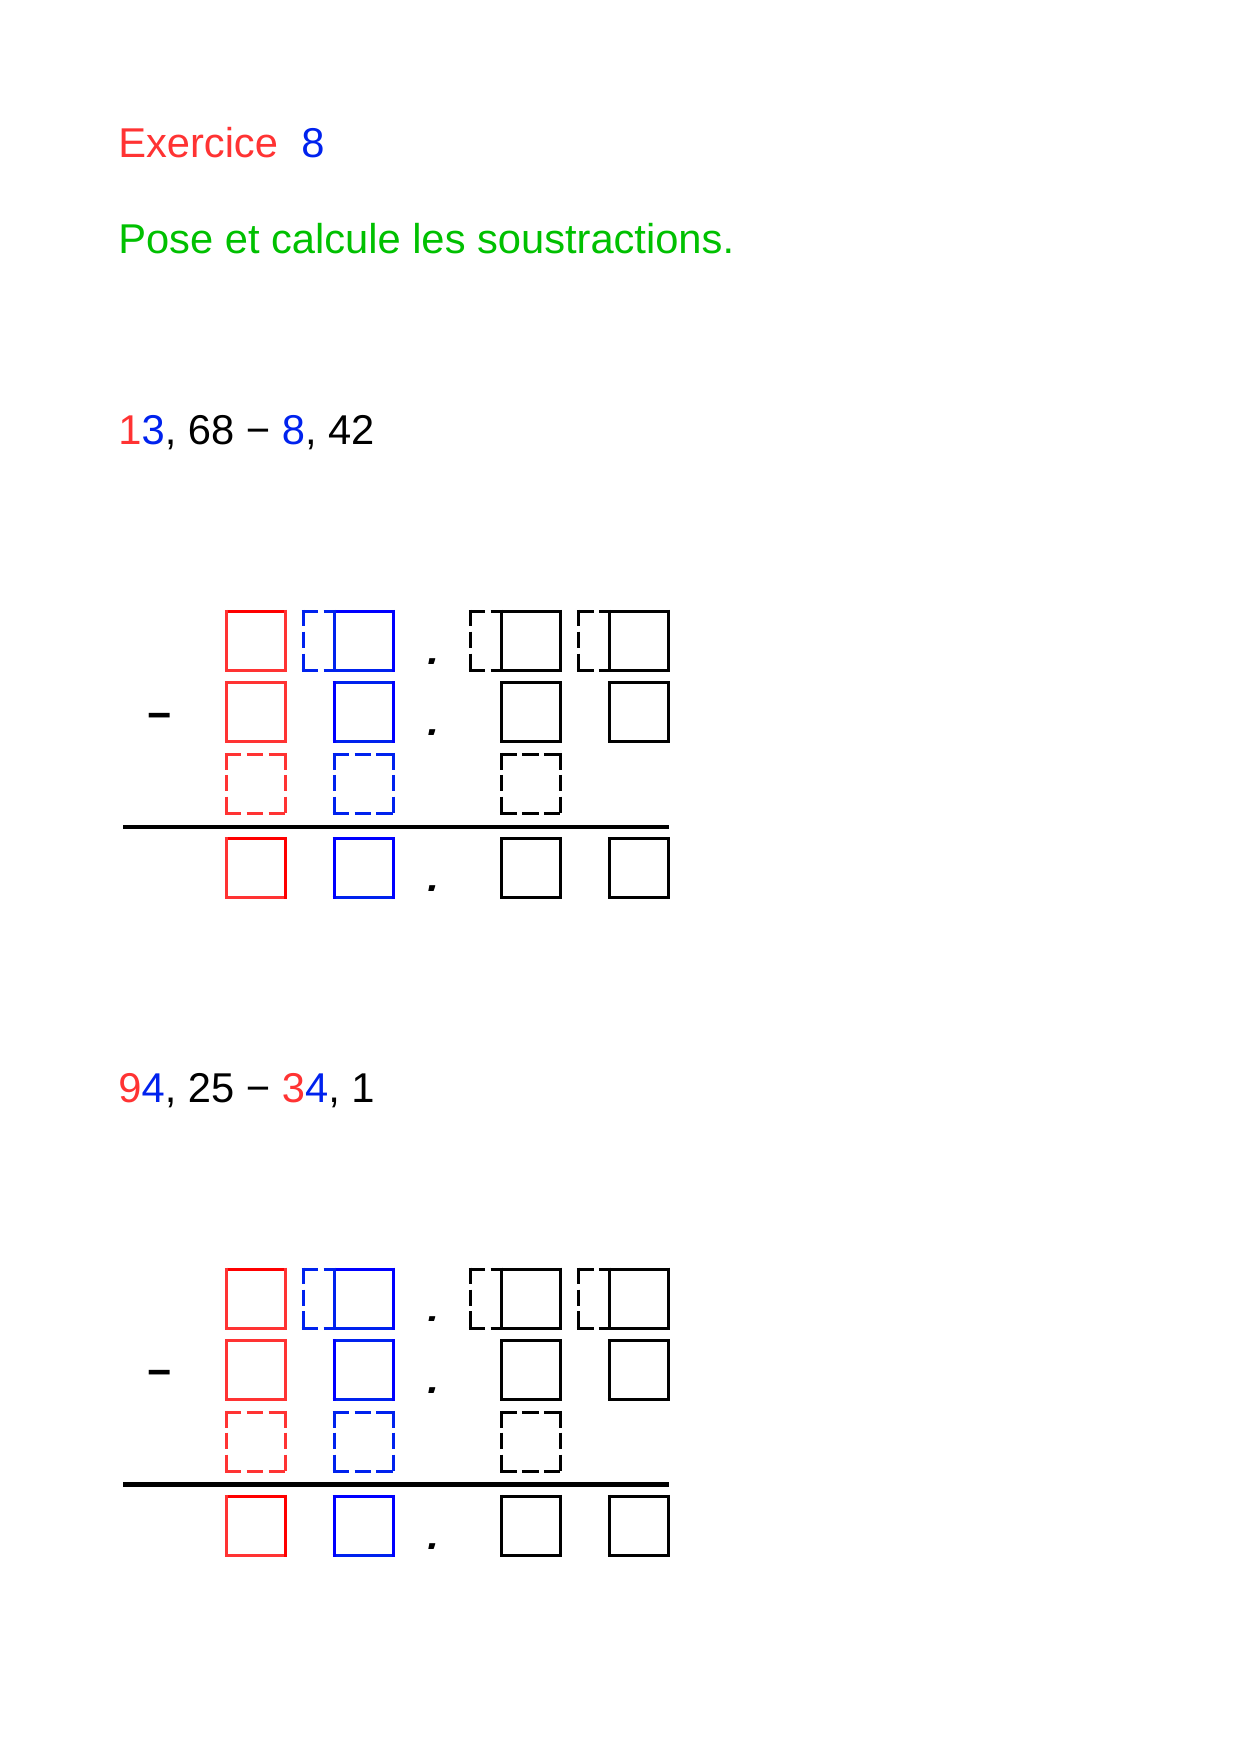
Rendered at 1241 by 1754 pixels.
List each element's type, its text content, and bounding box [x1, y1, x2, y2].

table_cell [609, 672, 669, 681]
table_cell [195, 753, 226, 812]
table_cell [285, 829, 303, 837]
table_cell [609, 743, 669, 753]
table_cell [334, 1411, 393, 1470]
table_cell [503, 684, 559, 740]
table_cell [226, 1487, 285, 1495]
table_cell [287, 681, 303, 740]
text 13, 68 − 8, 42 [118, 406, 1122, 549]
table_header [609, 1255, 669, 1268]
table_cell [501, 1487, 561, 1495]
table_cell [393, 740, 470, 753]
table_cell [123, 1487, 195, 1495]
table_header [393, 597, 470, 610]
table_header [578, 1255, 609, 1268]
table_cell [393, 829, 470, 837]
table_cell [123, 1411, 195, 1470]
table_cell [503, 1271, 559, 1327]
table_cell [303, 610, 333, 669]
table_cell [501, 812, 561, 818]
table_cell [195, 1327, 226, 1339]
table_cell [561, 896, 578, 920]
table_cell [303, 1398, 334, 1411]
table_cell , [395, 1495, 470, 1554]
table_cell [470, 1554, 501, 1577]
table_cell [118, 896, 123, 920]
table_header [561, 1255, 578, 1268]
table_cell [470, 681, 500, 740]
table_cell [501, 1557, 561, 1577]
table_cell [287, 837, 303, 896]
table_cell [228, 1498, 284, 1554]
table_cell [334, 812, 393, 818]
table_cell [303, 1411, 334, 1470]
table_cell [285, 740, 303, 753]
table_cell [303, 1495, 333, 1554]
table_cell [195, 1339, 225, 1398]
table_cell [501, 672, 561, 681]
table_cell [226, 818, 285, 824]
table_header [561, 597, 578, 610]
table_cell [470, 1398, 501, 1411]
table_cell [609, 1557, 669, 1577]
table_cell [226, 743, 285, 753]
table_cell [578, 1476, 609, 1482]
table_cell [287, 610, 303, 669]
table_cell [195, 1268, 225, 1327]
table_cell [118, 825, 123, 837]
table_cell [303, 818, 334, 824]
table_cell [123, 818, 195, 824]
table_cell [501, 1470, 561, 1476]
table_cell [226, 1470, 285, 1476]
table_cell [334, 743, 393, 753]
table_cell [611, 1342, 667, 1398]
table_cell [118, 1327, 123, 1339]
table_cell [393, 1398, 470, 1411]
table_cell [118, 1339, 123, 1398]
table_header [226, 597, 285, 610]
table_cell [609, 818, 669, 824]
table_cell [303, 669, 334, 681]
table_cell [285, 896, 303, 920]
table_cell [470, 818, 501, 824]
table_cell [611, 840, 667, 896]
table_cell [118, 837, 123, 896]
table_cell [609, 1330, 669, 1339]
table_cell [334, 829, 393, 837]
table_cell [285, 818, 303, 824]
table_cell [470, 1411, 501, 1470]
table_cell [303, 812, 334, 818]
table_cell [118, 1495, 123, 1554]
table_cell [470, 753, 501, 812]
table_cell [393, 1554, 470, 1577]
table_cell [561, 669, 578, 681]
table_cell [123, 1495, 195, 1554]
table_header [195, 597, 226, 610]
table_cell − [123, 1339, 195, 1398]
table_cell [470, 812, 501, 818]
table_cell [334, 1487, 393, 1495]
table_cell [609, 1476, 669, 1482]
table_cell [578, 1554, 609, 1577]
table_cell , [395, 1268, 470, 1327]
table_cell [611, 684, 667, 740]
table_cell [393, 669, 470, 681]
table_header [303, 1255, 334, 1268]
table_cell [336, 684, 392, 740]
table_cell [118, 1554, 123, 1577]
table_cell [578, 681, 608, 740]
table_cell [195, 837, 225, 896]
table_cell [226, 899, 285, 920]
table_cell [609, 829, 669, 837]
table_cell [226, 1411, 285, 1470]
table_cell [562, 1339, 578, 1398]
table_cell [118, 1411, 123, 1470]
table_cell [118, 740, 123, 753]
table_cell [195, 1398, 226, 1411]
table_cell [609, 812, 669, 818]
table_cell [334, 899, 393, 920]
table_cell [226, 1330, 285, 1339]
table_cell [226, 753, 285, 812]
table_cell [303, 1470, 334, 1476]
table_cell [470, 896, 501, 920]
table_cell [578, 1495, 608, 1554]
table_cell [561, 753, 578, 812]
table_cell [195, 1476, 226, 1482]
table_header [393, 1255, 470, 1268]
table_cell [118, 1268, 123, 1327]
table_cell [303, 1487, 334, 1495]
table_cell [561, 829, 578, 837]
text 94, 25 − 34, 1 [118, 968, 1122, 1207]
table_cell [578, 1411, 609, 1470]
text Exercice 8 [118, 118, 1122, 166]
table_cell [303, 1476, 334, 1482]
table_cell [123, 1554, 195, 1577]
table_cell [285, 812, 303, 818]
table_cell [501, 1330, 561, 1339]
table_cell [303, 1554, 334, 1577]
table_cell [393, 896, 470, 920]
table_cell [561, 1411, 578, 1470]
table_cell [334, 753, 393, 812]
table_header [609, 597, 669, 610]
table_cell [228, 684, 284, 740]
table_cell [123, 829, 195, 837]
table_cell [578, 1327, 609, 1339]
table_cell [226, 1401, 285, 1411]
table_cell [334, 818, 393, 824]
table_header [501, 1255, 561, 1268]
table_header [669, 1255, 1157, 1577]
table_cell [226, 829, 285, 837]
table_cell , [395, 837, 470, 896]
table_cell [285, 1476, 303, 1482]
table_cell [503, 1498, 559, 1554]
table_cell [118, 681, 123, 740]
table_cell [393, 1470, 470, 1476]
table_cell [195, 740, 226, 753]
table_cell [118, 753, 123, 812]
table_header [501, 597, 561, 610]
table_cell [285, 1411, 303, 1470]
table_cell [609, 1487, 669, 1495]
table_cell [578, 740, 609, 753]
table_cell [285, 1327, 303, 1339]
table_cell [561, 1398, 578, 1411]
table_cell , [395, 681, 470, 740]
table_cell [501, 899, 561, 920]
table_cell [195, 1411, 226, 1470]
table_cell [609, 1411, 669, 1470]
table_cell [303, 1327, 334, 1339]
table_cell [303, 681, 333, 740]
table_cell [228, 840, 284, 896]
table_cell [228, 613, 284, 669]
table_cell [336, 840, 392, 896]
table_cell [123, 1470, 195, 1476]
table_cell [303, 896, 334, 920]
table_cell [393, 1327, 470, 1339]
table_cell [578, 1470, 609, 1476]
table_cell [285, 669, 303, 681]
table_cell [470, 1487, 501, 1495]
table_cell [118, 1482, 123, 1495]
table_cell [561, 740, 578, 753]
table_cell [226, 1557, 285, 1577]
table_cell [195, 896, 226, 920]
table_cell [195, 1495, 225, 1554]
table_cell [303, 829, 334, 837]
table_cell [336, 613, 392, 669]
table_cell [303, 1339, 333, 1398]
table_cell [287, 1268, 303, 1327]
table_cell [578, 818, 609, 824]
table_cell [303, 753, 334, 812]
table_cell [287, 1495, 303, 1554]
table_cell [336, 1342, 392, 1398]
table_cell [195, 1554, 226, 1577]
table_cell [578, 610, 608, 669]
table_cell [228, 1271, 284, 1327]
table_cell [611, 1498, 667, 1554]
table_cell [470, 1339, 500, 1398]
table_cell [578, 1487, 609, 1495]
table_cell [578, 1398, 609, 1411]
table_cell [562, 610, 578, 669]
table_cell [609, 753, 669, 812]
table_cell [123, 610, 195, 669]
table_cell [285, 1470, 303, 1476]
table_cell [123, 740, 195, 753]
table_header [118, 597, 123, 610]
table_header [334, 1255, 393, 1268]
table_cell [226, 1476, 285, 1482]
table_cell [501, 743, 561, 753]
table_cell [226, 812, 285, 818]
table_cell [470, 837, 500, 896]
table_cell [561, 1470, 578, 1476]
table_header [470, 1255, 501, 1268]
table_cell [334, 1557, 393, 1577]
table_cell [195, 681, 225, 740]
table_cell [303, 1268, 333, 1327]
table_cell [470, 1327, 501, 1339]
table_cell [195, 1487, 226, 1495]
table_cell [195, 1470, 226, 1476]
table_cell [393, 1476, 470, 1482]
table_cell [123, 753, 195, 812]
table_cell [561, 812, 578, 818]
table_cell [393, 1411, 470, 1470]
table_cell [393, 812, 470, 818]
table_cell [578, 812, 609, 818]
table_cell [501, 1411, 561, 1470]
table_cell [561, 1554, 578, 1577]
table_cell [123, 896, 195, 920]
table_header [285, 1255, 303, 1268]
table_cell [561, 818, 578, 824]
table_cell [118, 1398, 123, 1411]
table_cell [503, 1342, 559, 1398]
table_cell [118, 669, 123, 681]
table_header [470, 597, 501, 610]
table_cell [470, 829, 501, 837]
table_cell [578, 1268, 608, 1327]
table_header [303, 597, 334, 610]
table_cell [561, 1487, 578, 1495]
table_header [226, 1255, 285, 1268]
table_cell [562, 681, 578, 740]
table_cell [393, 753, 470, 812]
table_cell [609, 899, 669, 920]
table_cell [501, 818, 561, 824]
table_cell [609, 1470, 669, 1476]
table_cell [562, 1268, 578, 1327]
table_cell [578, 829, 609, 837]
table_cell [285, 1398, 303, 1411]
table_header [195, 1255, 226, 1268]
table_cell [287, 1339, 303, 1398]
table_cell [470, 1268, 500, 1327]
table_cell [470, 1495, 500, 1554]
table_cell , [395, 610, 470, 669]
table_cell [123, 1398, 195, 1411]
table_header [669, 597, 1157, 920]
table_cell [470, 740, 501, 753]
table_cell [334, 672, 393, 681]
table_header [578, 597, 609, 610]
table_cell [501, 1476, 561, 1482]
table_cell [195, 610, 225, 669]
table_cell [334, 1330, 393, 1339]
table_cell [578, 837, 608, 896]
table_cell [226, 672, 285, 681]
table_cell [470, 1470, 501, 1476]
table_cell [123, 837, 195, 896]
table_cell [562, 837, 578, 896]
table_cell [285, 1487, 303, 1495]
table_cell [195, 829, 226, 837]
table_cell [123, 1268, 195, 1327]
table_cell [611, 613, 667, 669]
table_cell − [123, 681, 195, 740]
table_cell [470, 669, 501, 681]
table_cell [578, 669, 609, 681]
table_cell [123, 812, 195, 818]
table_cell [123, 669, 195, 681]
table_cell [123, 1327, 195, 1339]
table_cell [609, 1401, 669, 1411]
table_cell [393, 1487, 470, 1495]
table_cell [195, 669, 226, 681]
table_cell [578, 753, 609, 812]
table_cell [123, 1476, 195, 1482]
table_cell [503, 613, 559, 669]
table_header [118, 1255, 123, 1268]
table_cell [562, 1495, 578, 1554]
table_cell [578, 896, 609, 920]
table_cell [334, 1476, 393, 1482]
table_cell [501, 1401, 561, 1411]
table_cell [228, 1342, 284, 1398]
table_header [285, 597, 303, 610]
table_cell [561, 1327, 578, 1339]
table_cell [470, 610, 500, 669]
table_cell [334, 1470, 393, 1476]
table_cell [285, 753, 303, 812]
table_header [123, 597, 195, 610]
table_cell [303, 740, 334, 753]
table_header [334, 597, 393, 610]
table_cell [195, 818, 226, 824]
text Pose et calcule les soustractions. [118, 214, 1122, 262]
table_header [123, 1255, 195, 1268]
table_cell [501, 829, 561, 837]
table_cell [578, 1339, 608, 1398]
table_cell [393, 818, 470, 824]
table_cell [118, 610, 123, 669]
table_cell [561, 1476, 578, 1482]
table_cell [285, 1554, 303, 1577]
table_cell [195, 812, 226, 818]
table_cell [611, 1271, 667, 1327]
table_cell [336, 1271, 392, 1327]
table_cell [303, 837, 333, 896]
table_cell [501, 753, 561, 812]
table_cell [336, 1498, 392, 1554]
table_cell [334, 1401, 393, 1411]
table_cell [503, 840, 559, 896]
table_cell [470, 1476, 501, 1482]
table_cell , [395, 1339, 470, 1398]
